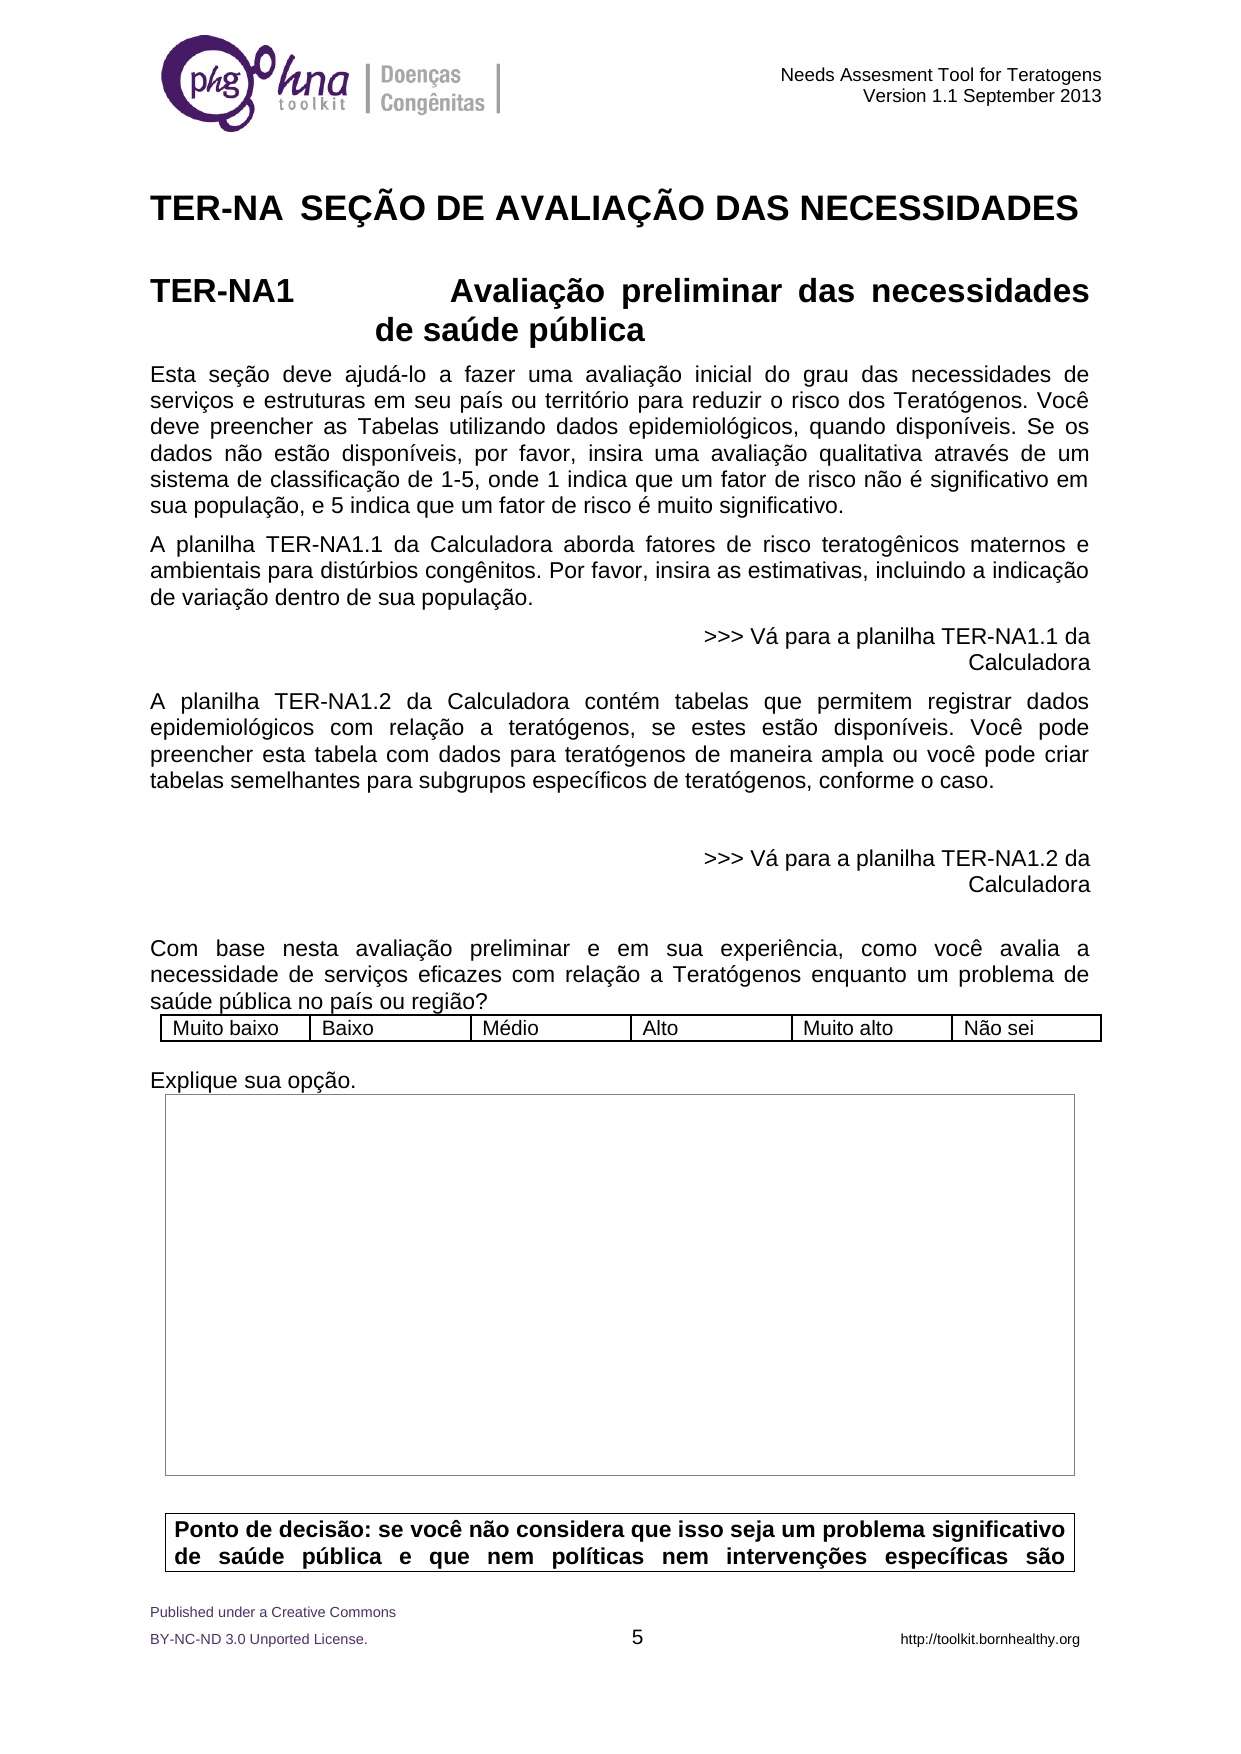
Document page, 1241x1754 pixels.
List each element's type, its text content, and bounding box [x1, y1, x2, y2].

text >>> Vá para a planilha TER-NA1.2 da Calculadora [519, 845, 1090, 897]
table_header Médio [472, 1016, 630, 1040]
text >>> Vá para a planilha TER-NA1.1 da Calculadora [519, 623, 1090, 675]
table_header Baixo [311, 1016, 470, 1040]
table_header Alto [632, 1016, 791, 1040]
table_header Muito baixo [162, 1016, 309, 1040]
subtitle Com base nesta avaliação preliminar e em sua experiência, como você avalia a necessidade de serviços eficazes com relação a Teratógenos enquanto um problema de saúde pública no país ou região? [150, 935, 1090, 1014]
text Ponto de decisão: se você não considera que isso seja um problema significativo de saúde pública e que nem políticas nem intervenções específicas são [166, 1514, 1074, 1571]
subtitle TER-NA Seção De Avaliação das necessidades [150, 187, 1090, 227]
subtitle TER-NA1 Avaliação preliminar das necessidades de saúde pública [150, 271, 1090, 348]
table_header Não sei [953, 1016, 1100, 1040]
text A planilha TER-NA1.1 da Calculadora aborda fatores de risco teratogênicos maternos e ambientais para distúrbios congênitos. Por favor, insira as estimativas, incluindo a indicação de variação dentro de sua população. [150, 531, 1090, 610]
text Esta seção deve ajudá-lo a fazer uma avaliação inicial do grau das necessidades de serviços e estruturas em seu país ou território para reduzir o risco dos Teratógenos. Você deve preencher as Tabelas utilizando dados epidemiológicos, quando disponíveis. Se os dados não estão disponíveis, por favor, insira uma avaliação qualitativa através de um sistema de classificação de 1-5, onde 1 indica que um fator de risco não é significativo em sua população, e 5 indica que um fator de risco é muito significativo. [150, 361, 1090, 519]
table_header Muito alto [793, 1016, 951, 1040]
text A planilha TER-NA1.2 da Calculadora contém tabelas que permitem registrar dados epidemiológicos com relação a teratógenos, se estes estão disponíveis. Você pode preencher esta tabela com dados para teratógenos de maneira ampla ou você pode criar tabelas semelhantes para subgrupos específicos de teratógenos, conforme o caso. [150, 688, 1090, 793]
subtitle Explique sua opção. [150, 1067, 1090, 1093]
